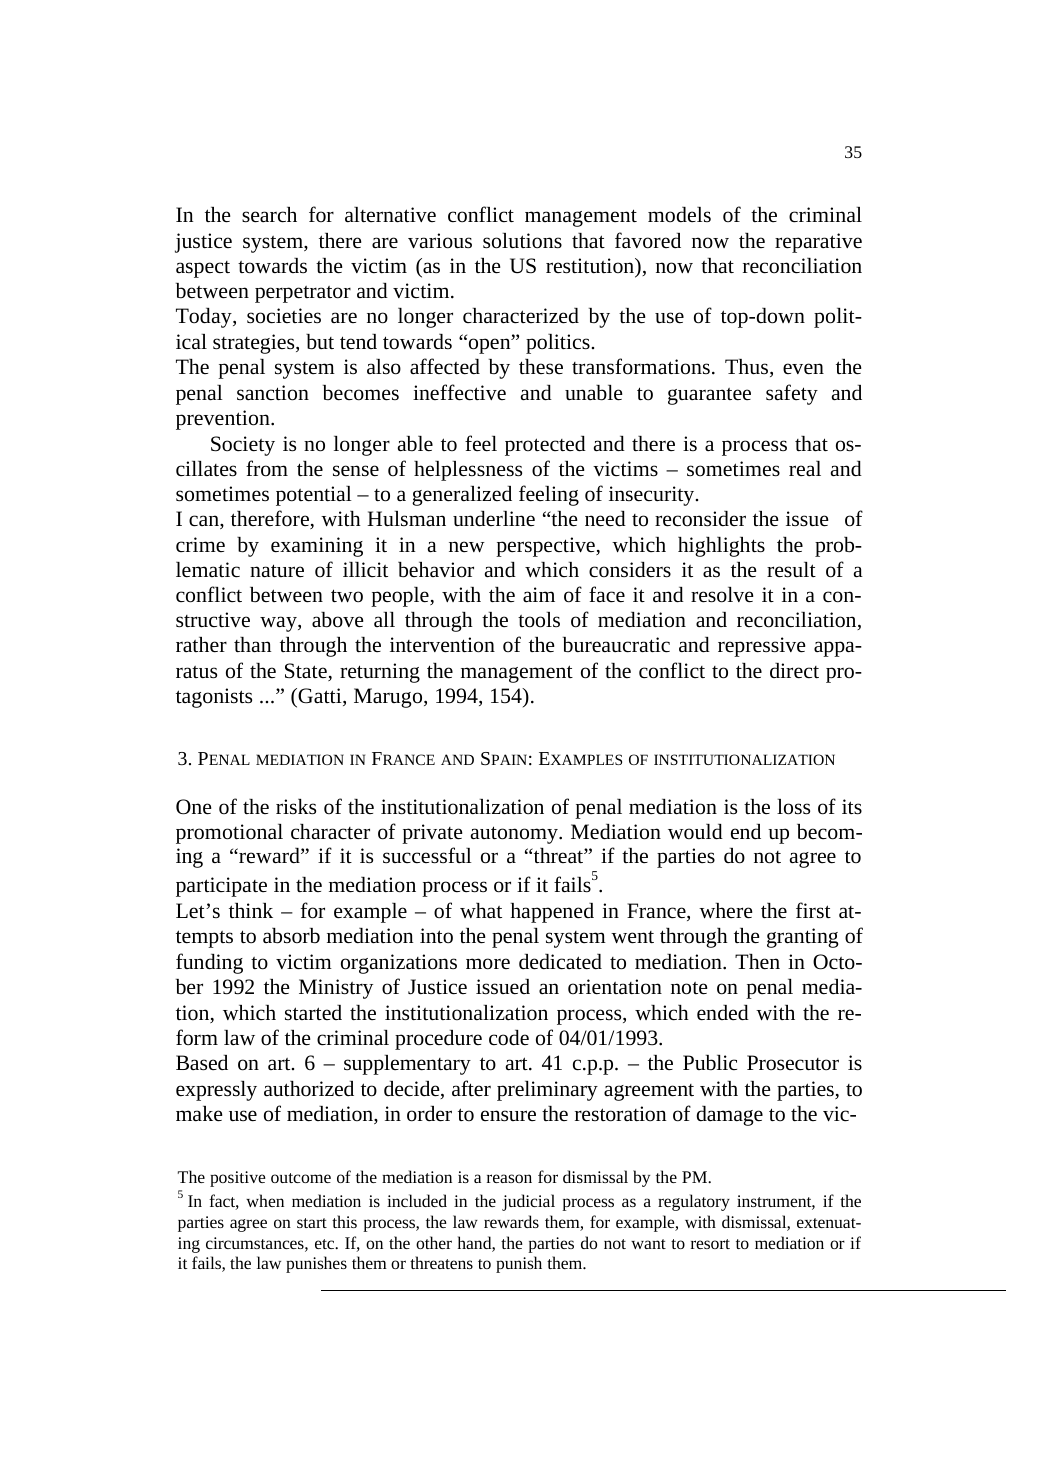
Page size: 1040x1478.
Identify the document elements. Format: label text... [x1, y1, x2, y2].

text Today, societies are no longer characterized by the use of top-down polit- ical strategies, but tend towards “open” politics. [175, 303, 862, 354]
text The penal system is also affected by these transformations. Thus, even the penal sanction becomes ineffective and unable to guarantee safety and prevention. [175, 354, 862, 430]
text The positive outcome of the mediation is a reason for dismissal by the PM. [177, 1167, 864, 1188]
text I can, therefore, with Hulsman underline “the need to reconsider the issue of crime by examining it in a new perspective, which highlights the prob- lematic nature of illicit behavior and which considers it as the result of a conflict between two people, with the aim of face it and resolve it in a con- structive way, above all through the tools of mediation and reconciliation, rather than through the intervention of the bureaucratic and repressive appa- ratus of the State, returning the management of the conflict to the direct pro- tagonists ...” (Gatti, Marugo, 1994, 154). [175, 506, 863, 708]
text Society is no longer able to feel protected and there is a process that os- cillates from the sense of helplessness of the victims – sometimes real and sometimes potential – to a generalized feeling of insecurity. [175, 431, 862, 506]
text 3. PENAL MEDIATION IN FRANCE AND SPAIN: EXAMPLES OF INSTITUTIONALIZATION [177, 747, 844, 770]
text 5 In fact, when mediation is included in the judicial process as a regulatory instrument, if the parties agree on start this process, the law rewards them, for example, with dismissal, extenuat- ing circumstances, etc. If, on the other hand, the parties do not want to resort to mediation or if it fails, the law punishes them or threatens to punish them. [177, 1188, 862, 1273]
text 35 [844, 142, 864, 162]
text Based on art. 6 – supplementary to art. 41 c.p.p. – the Public Prosecutor is expressly authorized to decide, after preliminary agreement with the parties, to make use of mediation, in order to ensure the restoration of damage to the vic- [175, 1050, 863, 1126]
text In the search for alternative conflict management models of the criminal justice system, there are various solutions that favored now the reparative aspect towards the victim (as in the US restitution), now that reconciliation between perpetrator and victim. [175, 202, 862, 303]
text Let’s think – for example – of what happened in France, where the first at- tempts to absorb mediation into the penal system went through the granting of funding to victim organizations more dedicated to mediation. Then in Octo- ber 1992 the Ministry of Justice issued an orientation note on penal media- tion, which started the institutionalization process, which ended with the re- form law of the criminal procedure code of 04/01/1993. [175, 898, 863, 1050]
text One of the risks of the institutionalization of penal mediation is the loss of its promotional character of private autonomy. Mediation would end up becom- ing a “reward” if it is successful or a “threat” if the parties do not agree to participate in the mediation process or if it fails5. [175, 795, 863, 897]
